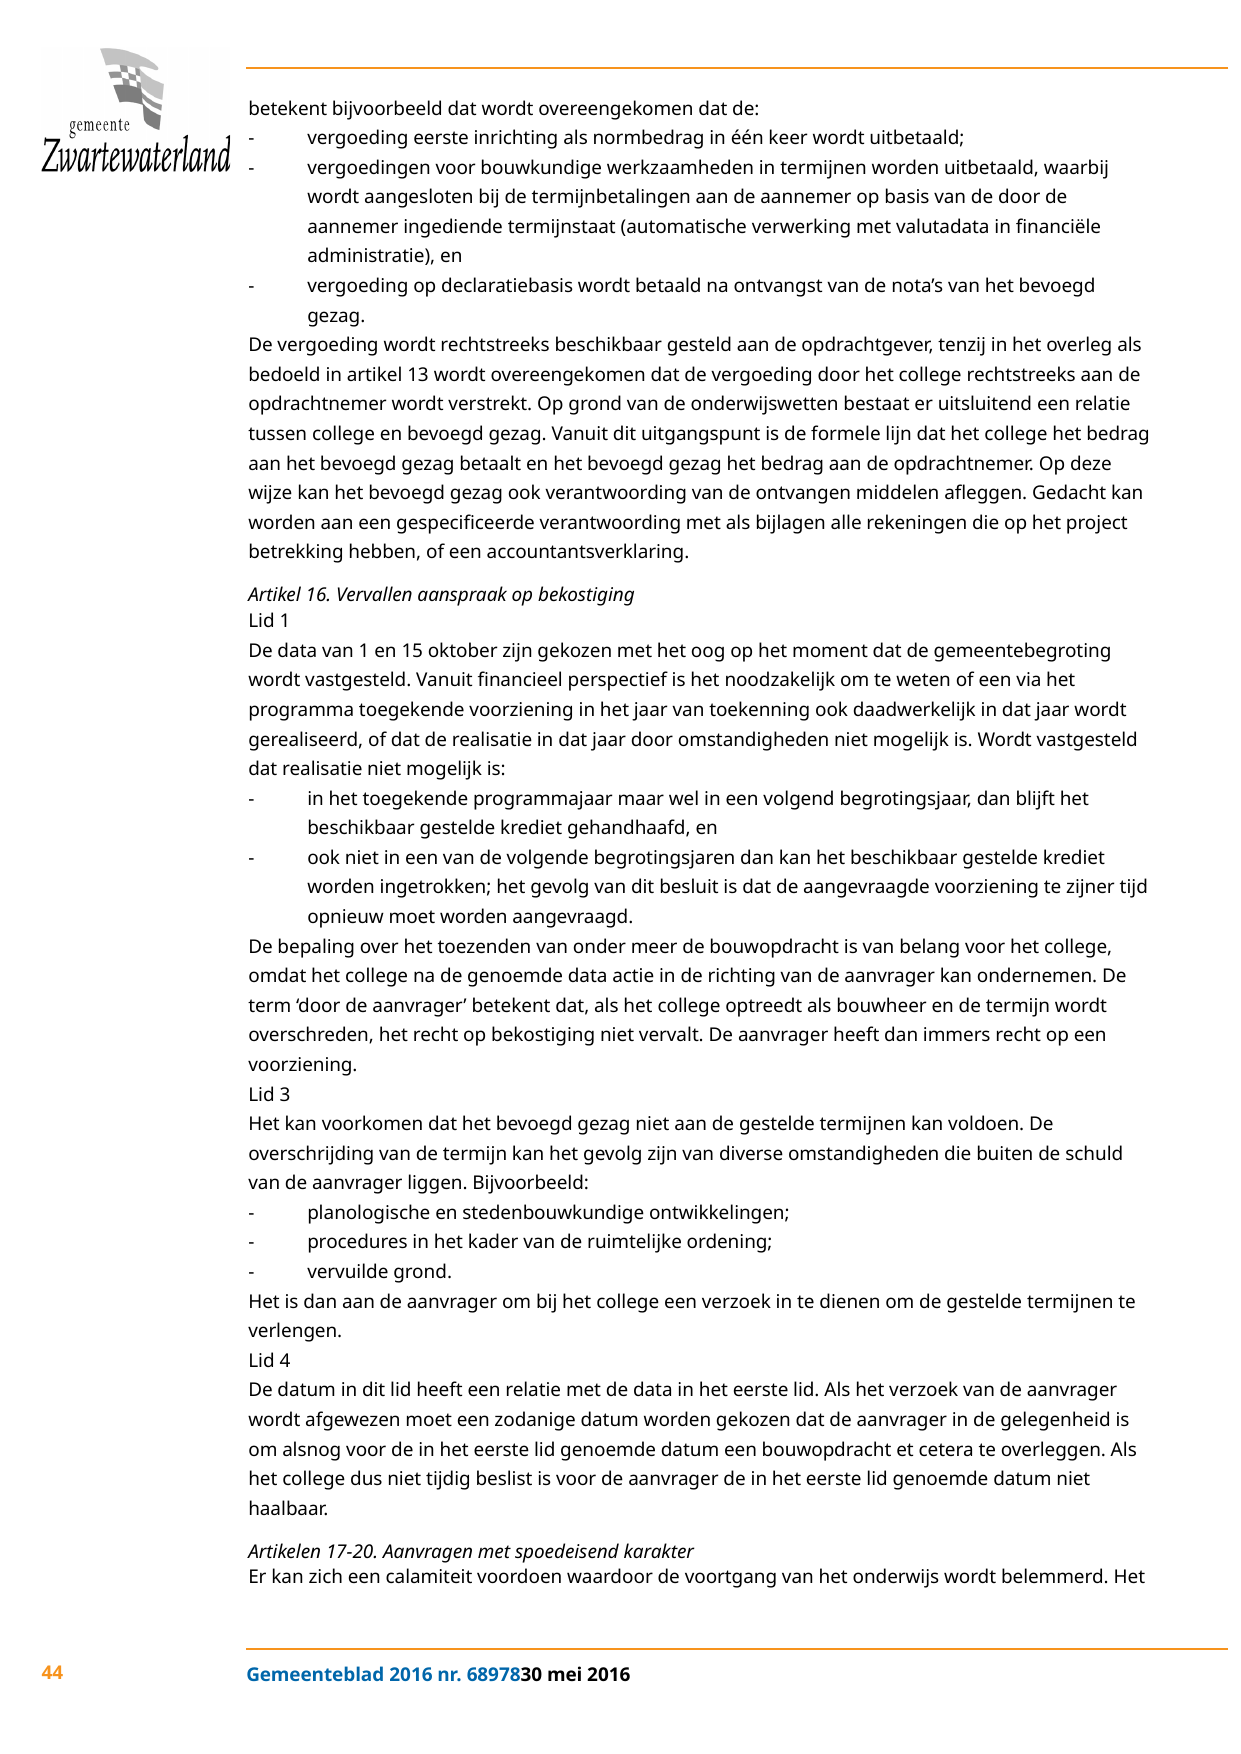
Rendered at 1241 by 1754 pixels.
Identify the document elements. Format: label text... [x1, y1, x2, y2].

list in het toegekende programmajaar maar wel in een volgend begrotingsjaar, dan blijft het beschikbaar gestelde krediet gehandhaafd, en [248, 785, 1152, 840]
text Artikelen 17-20. Aanvragen met spoedeisend karakter [248, 1538, 1152, 1564]
text De datum in dit lid heeft een relatie met de data in het eerste lid. Als het verzoek van de aanvrager wordt afgewezen moet een zodanige datum worden gekozen dat de aanvrager in de gelegenheid is om alsnog voor de in het eerste lid genoemde datum een bouwopdracht et cetera te overleggen. Als het college dus niet tijdig beslist is voor de aanvrager de in het eerste lid genoemde datum niet haalbaar. [248, 1377, 1152, 1521]
text De vergoeding wordt rechtstreeks beschikbaar gesteld aan de opdrachtgever, tenzij in het overleg als bedoeld in artikel 13 wordt overeengekomen dat de vergoeding door het college rechtstreeks aan de opdrachtnemer wordt verstrekt. Op grond van de onderwijswetten bestaat er uitsluitend een relatie tussen college en bevoegd gezag. Vanuit dit uitgangspunt is de formele lijn dat het college het bedrag aan het bevoegd gezag betaalt en het bevoegd gezag het bedrag aan de opdrachtnemer. Op deze wijze kan het bevoegd gezag ook verantwoording van de ontvangen middelen afleggen. Gedacht kan worden aan een gespecificeerde verantwoording met als bijlagen alle rekeningen die op het project betrekking hebben, of een accountantsverklaring. [248, 331, 1152, 564]
text De data van 1 en 15 oktober zijn gekozen met het oog op het moment dat de gemeentebegroting wordt vastgesteld. Vanuit financieel perspectief is het noodzakelijk om te weten of een via het programma toegekende voorziening in het jaar van toekenning ook daadwerkelijk in dat jaar wordt gerealiseerd, of dat de realisatie in dat jaar door omstandigheden niet mogelijk is. Wordt vastgesteld dat realisatie niet mogelijk is: [248, 637, 1152, 781]
list planologische en stedenbouwkundige ontwikkelingen; [248, 1199, 1152, 1225]
text Lid 1 [248, 607, 1152, 633]
text De bepaling over het toezenden van onder meer de bouwopdracht is van belang voor het college, omdat het college na de genoemde data actie in de richting van de aanvrager kan ondernemen. De term ‘door de aanvrager’ betekent dat, als het college optreedt als bouwheer en de termijn wordt overschreden, het recht op bekostiging niet vervalt. De aanvrager heeft dan immers recht op een voorziening. [248, 933, 1152, 1077]
text Lid 4 [248, 1347, 1152, 1373]
text betekent bijvoorbeeld dat wordt overeengekomen dat de: [248, 95, 1152, 121]
text Artikel 16. Vervallen aanspraak op bekostiging [248, 582, 1152, 607]
list ook niet in een van de volgende begrotingsjaren dan kan het beschikbaar gestelde krediet worden ingetrokken; het gevolg van dit besluit is dat de aangevraagde voorziening te zijner tijd opnieuw moet worden aangevraagd. [248, 844, 1152, 929]
list vergoedingen voor bouwkundige werkzaamheden in termijnen worden uitbetaald, waarbij wordt aangesloten bij de termijnbetalingen aan de aannemer op basis van de door de aannemer ingediende termijnstaat (automatische verwerking met valutadata in financiële administratie), en [248, 154, 1152, 268]
list vergoeding op declaratiebasis wordt betaald na ontvangst van de nota’s van het bevoegd gezag. [248, 272, 1152, 328]
text Lid 3 [248, 1081, 1152, 1106]
text Er kan zich een calamiteit voordoen waardoor de voortgang van het onderwijs wordt belemmerd. Het [248, 1564, 1152, 1589]
list procedures in het kader van de ruimtelijke ordening; [248, 1229, 1152, 1254]
picture [41, 47, 231, 172]
text Het is dan aan de aanvrager om bij het college een verzoek in te dienen om de gestelde termijnen te verlengen. [248, 1288, 1152, 1343]
list vervuilde grond. [248, 1258, 1152, 1284]
text Het kan voorkomen dat het bevoegd gezag niet aan de gestelde termijnen kan voldoen. De overschrijding van de termijn kan het gevolg zijn van diverse omstandigheden die buiten de schuld van de aanvrager liggen. Bijvoorbeeld: [248, 1110, 1152, 1195]
list vergoeding eerste inrichting als normbedrag in één keer wordt uitbetaald; [248, 124, 1152, 150]
